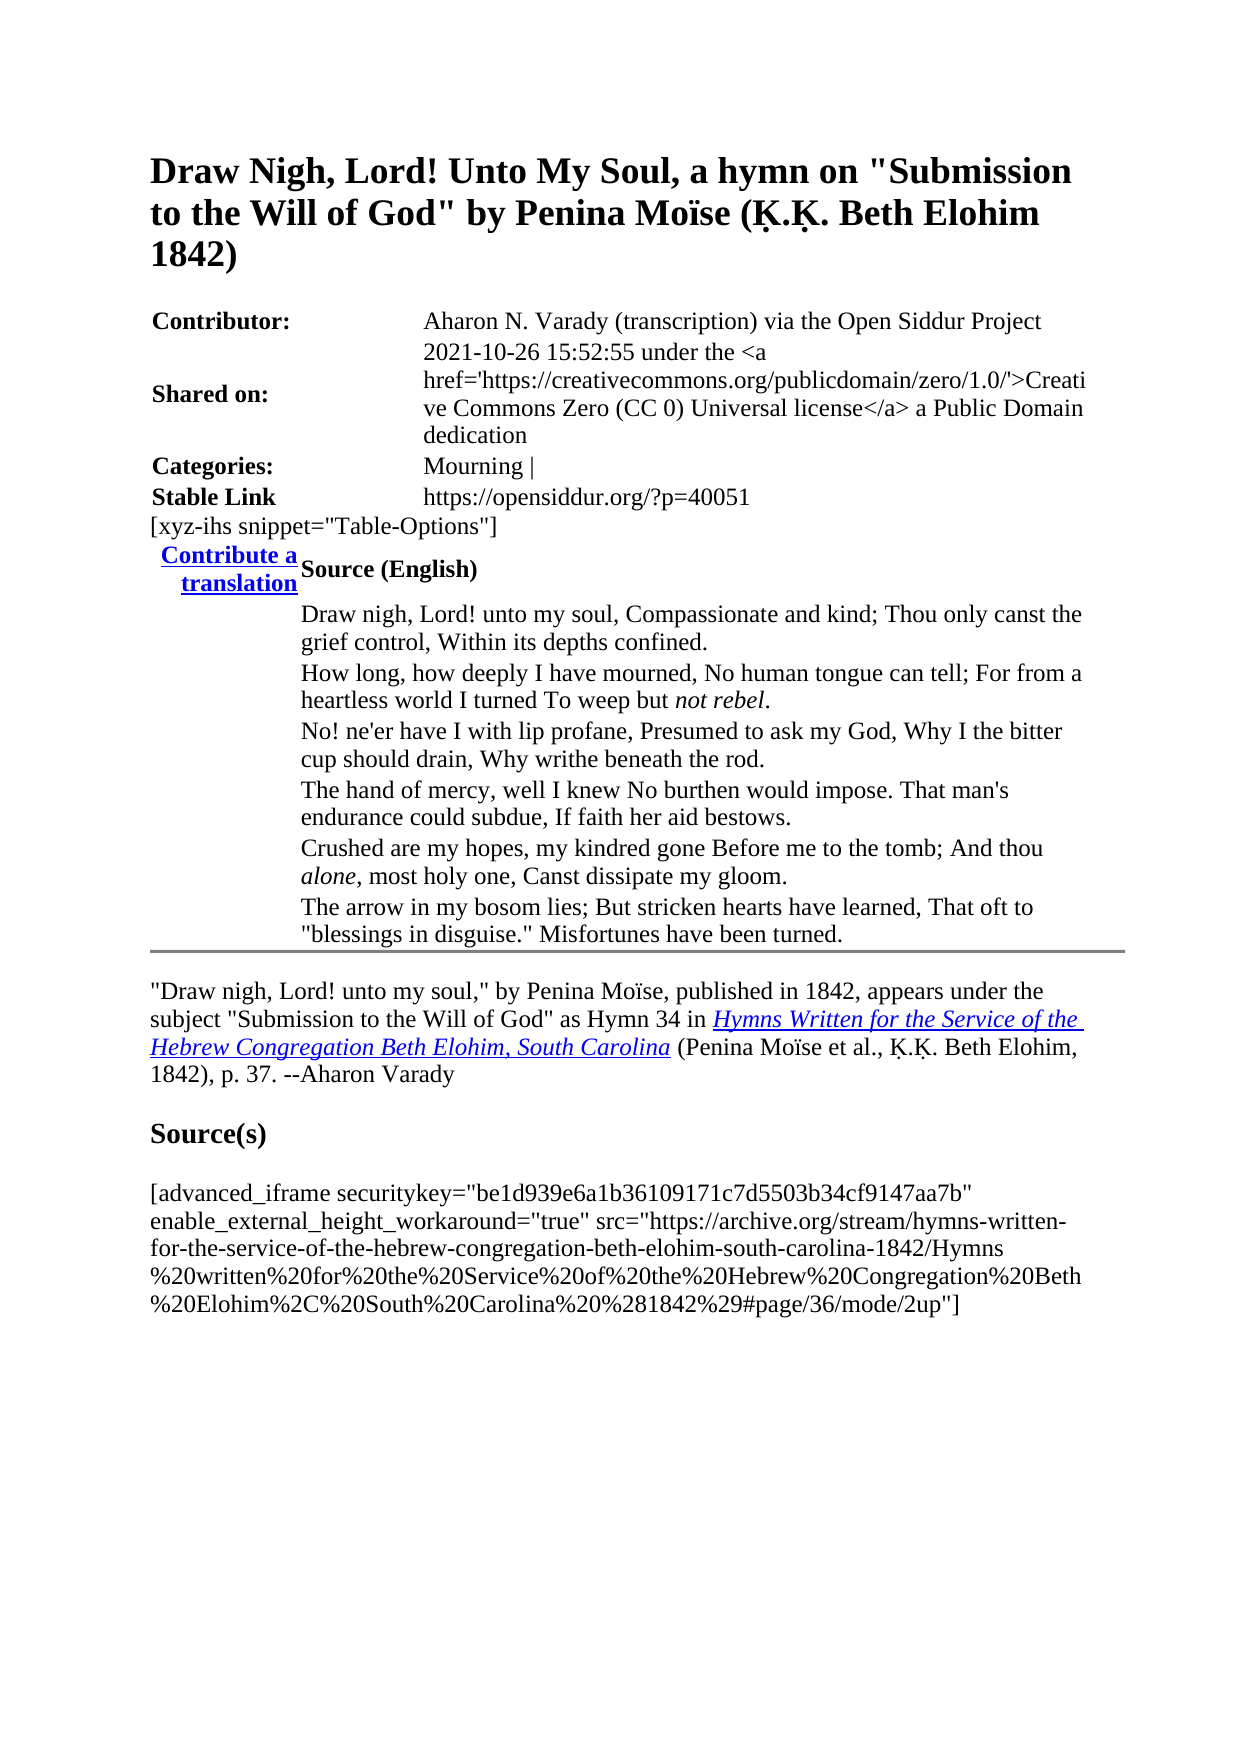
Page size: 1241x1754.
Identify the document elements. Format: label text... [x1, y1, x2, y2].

table_cell The arrow in my bosom lies; But stricken hearts have learned, That oft to "blessings in disguise." Misfortunes have been turned. [299, 891, 1105, 949]
text "Draw nigh, Lord! unto my soul," by Penina Moïse, published in 1842, appears under the subject "Submission to the Will of God" as Hymn 34 in Hymns Written for the Service of the Hebrew Congregation Beth Elohim, South Carolina (Penina Moïse et al., Ḳ.Ḳ. Beth Elohim, 1842), p. 37. --Aharon Varady [150, 977, 1090, 1088]
table_cell Draw nigh, Lord! unto my soul, Compassionate and kind; Thou only canst the grief control, Within its depths confined. [299, 599, 1105, 657]
table_cell [135, 833, 299, 891]
table_cell Stable Link [150, 481, 421, 512]
table_cell [135, 891, 299, 950]
table_cell How long, how deeply I have mourned, No human tongue can tell; For from a heartless world I turned To weep but not rebel. [299, 657, 1105, 716]
table_cell https://opensiddur.org/?p=40051 [421, 481, 1090, 512]
text [advanced_iframe securitykey="be1d939e6a1b36109171c7d5503b34cf9147aa7b" enable_external_height_workaround="true" src="https://archive.org/stream/hymns-written-for-the-service-of-the-hebrew-congregation-beth-elohim-south-carolina-1842/Hymns%20written%20for%20the%20Service%20of%20the%20Hebrew%20Congregation%20Beth%20Elohim%2C%20South%20Carolina%20%281842%29#page/36/mode/2up"] [150, 1179, 1090, 1318]
table_cell [135, 716, 299, 774]
table_cell Shared on: [150, 337, 421, 451]
table_cell Categories: [150, 451, 421, 481]
table_header Contributor: [150, 306, 421, 337]
table_cell The hand of mercy, well I knew No burthen would impose. That man's endurance could subdue, If faith her aid bestows. [299, 774, 1105, 833]
table_header Contribute a translation [135, 540, 299, 598]
subtitle Source(s) [150, 1118, 1090, 1150]
table_cell Crushed are my hopes, my kindred gone Before me to the tomb; And thou alone, most holy one, Canst dissipate my gloom. [299, 833, 1105, 891]
table_header Aharon N. Varady (transcription) via the Open Siddur Project [421, 306, 1090, 337]
table_cell [135, 774, 299, 833]
table_cell Mourning | [421, 451, 1090, 481]
table_header Source (English) [299, 540, 1105, 598]
table_cell [135, 599, 299, 657]
table_cell 2021-10-26 15:52:55 under the <a href='https://creativecommons.org/publicdomain/zero/1.0/'>Creative Commons Zero (CC 0) Universal license</a> a Public Domain dedication [421, 337, 1090, 451]
table_cell [135, 657, 299, 716]
text [xyz-ihs snippet="Table-Options"] [150, 512, 1090, 540]
table_cell No! ne'er have I with lip profane, Presumed to ask my God, Why I the bitter cup should drain, Why writhe beneath the rod. [299, 716, 1105, 774]
subtitle Draw Nigh, Lord! Unto My Soul, a hymn on "Submission to the Will of God" by Penina Moïse (Ḳ.Ḳ. Beth Elohim 1842) [150, 150, 1090, 275]
